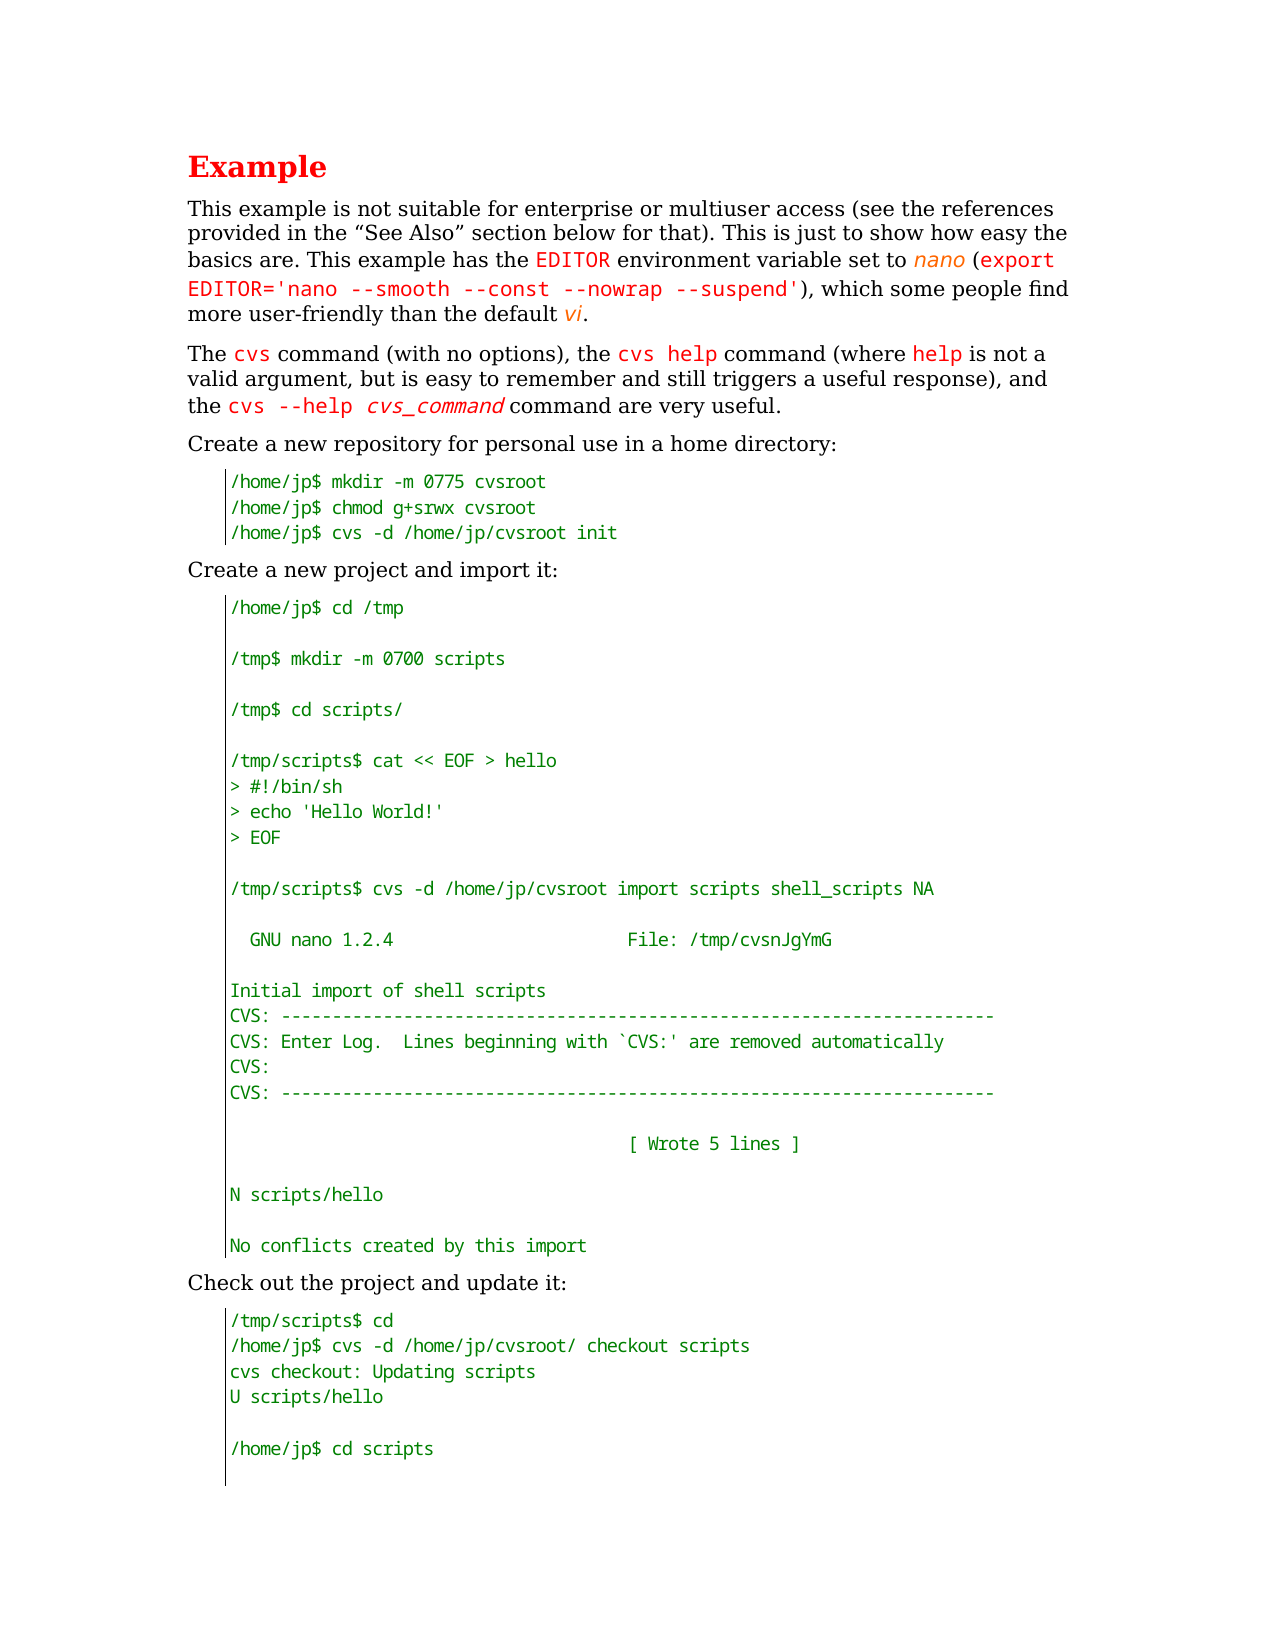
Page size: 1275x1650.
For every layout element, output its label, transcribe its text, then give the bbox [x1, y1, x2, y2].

text This example is not suitable for enterprise or multiuser access (see the references provided in the “See Also” section below for that). This is just to show how easy the basics are. This example has the EDITOR environment variable set to nano (export EDITOR='nano --smooth --const --nowrap --suspend'), which some people find more user-friendly than the default vi. [187, 197, 1087, 326]
text /tmp$ cd scripts/ [226, 697, 1106, 722]
text CVS: ---------------------------------------------------------------------- [226, 1079, 1106, 1105]
text Create a new repository for personal use in a home directory: [187, 432, 1087, 456]
text CVS: [226, 1054, 1106, 1079]
text /home/jp$ mkdir -m 0775 cvsroot [226, 469, 1106, 494]
text Check out the project and update it: [187, 1271, 1087, 1295]
text /tmp$ mkdir -m 0700 scripts [226, 646, 1106, 671]
text CVS: Enter Log. Lines beginning with `CVS:' are removed automatically [226, 1028, 1106, 1054]
text > #!/bin/sh [226, 773, 1106, 799]
text N scripts/hello [226, 1182, 1106, 1207]
text /home/jp$ cd scripts [226, 1435, 1106, 1461]
text CVS: ---------------------------------------------------------------------- [226, 1003, 1106, 1028]
text /home/jp$ cd /tmp [225, 594, 1106, 620]
text The cvs command (with no options), the cvs help command (where help is not a valid argument, but is easy to remember and still triggers a useful response), and the cvs --help cvs_command command are very useful. [187, 339, 1087, 419]
text > EOF [226, 824, 1106, 850]
text [ Wrote 5 lines ] [226, 1131, 1106, 1156]
text /home/jp$ cvs -d /home/jp/cvsroot init [226, 520, 1106, 545]
text /home/jp$ chmod g+srwx cvsroot [226, 494, 1106, 520]
text U scripts/hello [226, 1384, 1106, 1409]
text /tmp/scripts$ cvs -d /home/jp/cvsroot import scripts shell_scripts NA [226, 875, 1106, 901]
text Example [187, 150, 1087, 184]
text /tmp/scripts$ cd [225, 1307, 1106, 1333]
text GNU nano 1.2.4 File: /tmp/cvsnJgYmG [226, 926, 1106, 952]
text /tmp/scripts$ cat << EOF > hello [226, 748, 1106, 773]
text /home/jp$ cvs -d /home/jp/cvsroot/ checkout scripts [226, 1333, 1106, 1358]
text cvs checkout: Updating scripts [226, 1358, 1106, 1384]
text > echo 'Hello World!' [226, 799, 1106, 824]
text Create a new project and import it: [187, 558, 1087, 582]
text No conflicts created by this import [226, 1233, 1106, 1258]
text Initial import of shell scripts [226, 977, 1106, 1003]
